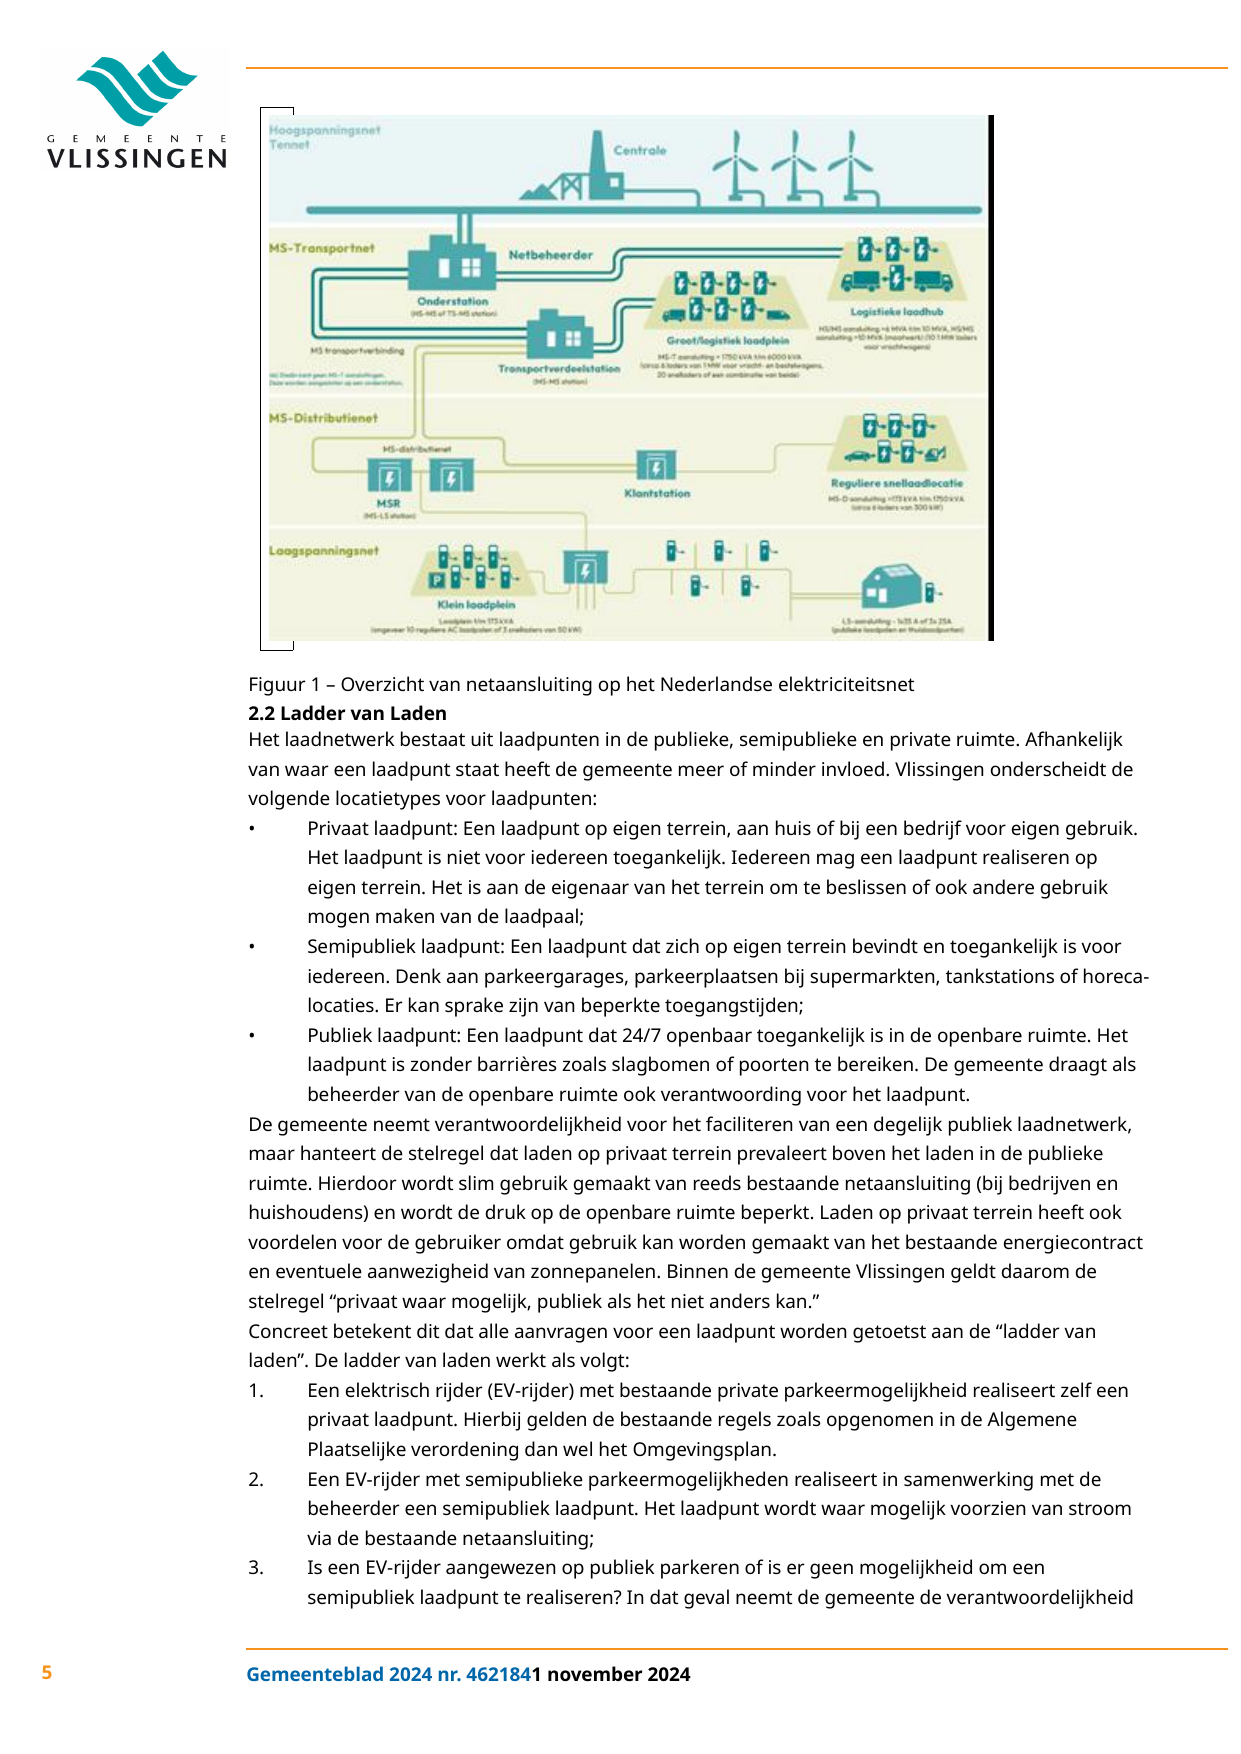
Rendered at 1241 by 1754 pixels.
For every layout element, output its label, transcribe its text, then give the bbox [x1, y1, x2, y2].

text Figuur 1 – Overzicht van netaansluiting op het Nederlandse elektriciteitsnet [248, 671, 1152, 697]
list Een EV-rijder met semipublieke parkeermogelijkheden realiseert in samenwerking met de beheerder een semipubliek laadpunt. Het laadpunt wordt waar mogelijk voorzien van stroom via de bestaande netaansluiting; [248, 1466, 1152, 1551]
list Een elektrisch rijder (EV-rijder) met bestaande private parkeermogelijkheid realiseert zelf een privaat laadpunt. Hierbij gelden de bestaande regels zoals opgenomen in de Algemene Plaatselijke verordening dan wel het Omgevingsplan. [248, 1377, 1152, 1462]
list Privaat laadpunt: Een laadpunt op eigen terrein, aan huis of bij een bedrijf voor eigen gebruik. Het laadpunt is niet voor iedereen toegankelijk. Iedereen mag een laadpunt realiseren op eigen terrein. Het is aan de eigenaar van het terrein om te beslissen of ook andere gebruik mogen maken van de laadpaal; [248, 815, 1152, 929]
text 2.2 Ladder van Laden [248, 701, 1152, 726]
picture [41, 47, 231, 172]
text De gemeente neemt verantwoordelijkheid voor het faciliteren van een degelijk publiek laadnetwerk, maar hanteert de stelregel dat laden op privaat terrein prevaleert boven het laden in de publieke ruimte. Hierdoor wordt slim gebruik gemaakt van reeds bestaande netaansluiting (bij bedrijven en huishoudens) en wordt de druk op de openbare ruimte beperkt. Laden op privaat terrein heeft ook voordelen voor de gebruiker omdat gebruik kan worden gemaakt van het bestaande energiecontract en eventuele aanwezigheid van zonnepanelen. Binnen de gemeente Vlissingen geldt daarom de stelregel “privaat waar mogelijk, publiek als het niet anders kan.” [248, 1111, 1152, 1314]
text Concreet betekent dit dat alle aanvragen voor een laadpunt worden getoetst aan de “ladder van laden”. De ladder van laden werkt als volgt: [248, 1318, 1152, 1373]
text Het laadnetwerk bestaat uit laadpunten in de publieke, semipublieke en private ruimte. Afhankelijk van waar een laadpunt staat heeft de gemeente meer of minder invloed. Vlissingen onderscheidt de volgende locatietypes voor laadpunten: [248, 726, 1152, 811]
list Semipubliek laadpunt: Een laadpunt dat zich op eigen terrein bevindt en toegankelijk is voor iedereen. Denk aan parkeergarages, parkeerplaatsen bij supermarkten, tankstations of horeca-locaties. Er kan sprake zijn van beperkte toegangstijden; [248, 933, 1152, 1018]
picture [268, 115, 994, 641]
list Is een EV-rijder aangewezen op publiek parkeren of is er geen mogelijkheid om een semipubliek laadpunt te realiseren? In dat geval neemt de gemeente de verantwoordelijkheid [248, 1554, 1152, 1610]
list Publiek laadpunt: Een laadpunt dat 24/7 openbaar toegankelijk is in de openbare ruimte. Het laadpunt is zonder barrières zoals slagbomen of poorten te bereiken. De gemeente draagt als beheerder van de openbare ruimte ook verantwoording voor het laadpunt. [248, 1022, 1152, 1107]
